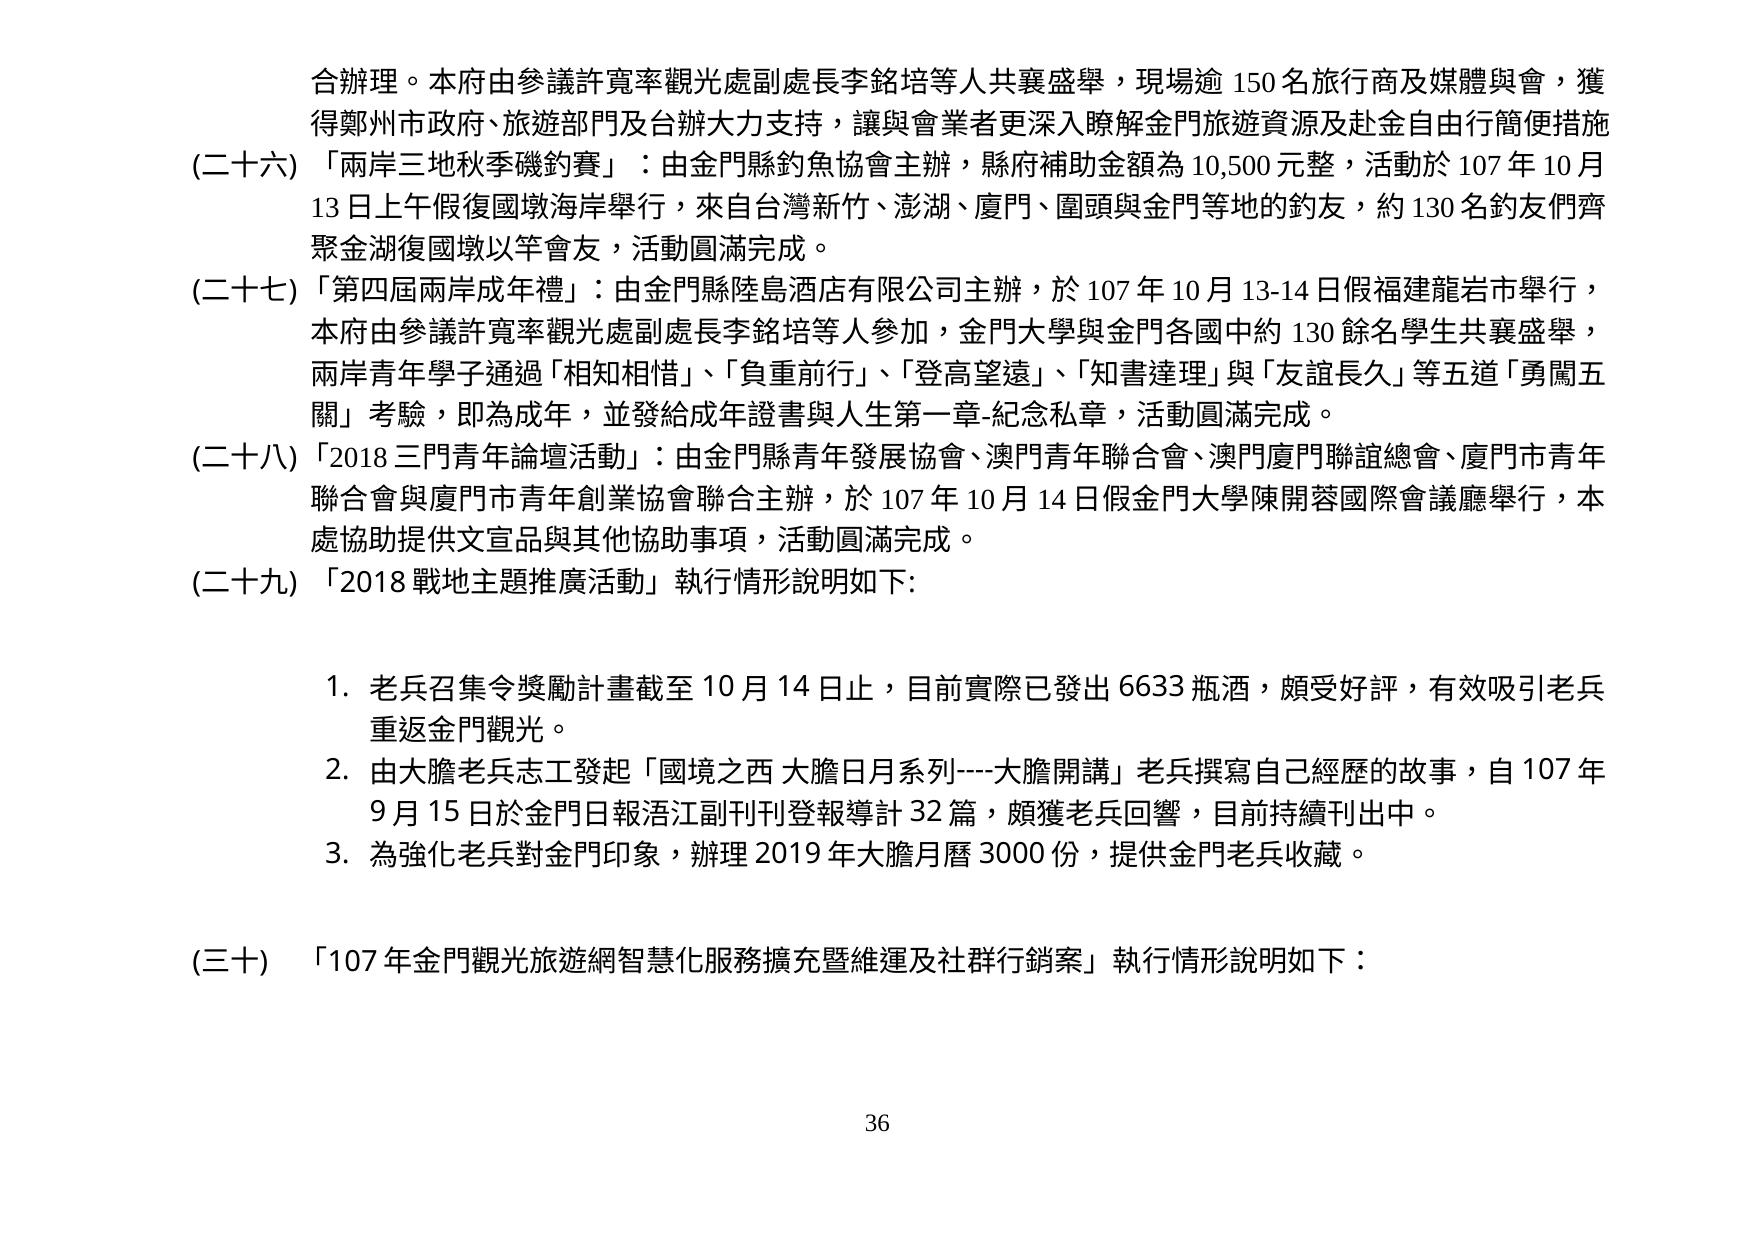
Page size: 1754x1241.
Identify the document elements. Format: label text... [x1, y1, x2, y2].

subtitle 老兵召集令獎勵計畫截至10月14日止，目前實際已發出6633瓶酒，頗受好評，有效吸引老兵重返金門觀光。 [260, 601, 1671, 749]
list 「107年金門觀光旅遊網智慧化服務擴充暨維運及社群行銷案」執行情形說明如下： [192, 938, 1606, 980]
list 「廈、漳、泉、龍、三、金聯合旅遊推介會」：兩岸旅遊部門首度以閩西南（廈門、漳州、泉州、龍岩、三明）及金門等六城市聯合組織旅遊推介團，107年10月11~17日分別在鄭州、徐州與連雲港等地聯合辦理。本府由參議許寬率觀光處副處長李銘培等人共襄盛舉，現場逾150名旅行商及媒體與會，獲得鄭州市政府、旅遊部門及台辦大力支持，讓與會業者更深入瞭解金門旅遊資源及赴金自由行簡便措施。 [192, 59, 1606, 142]
list 「2018戰地主題推廣活動」執行情形說明如下: [192, 559, 1606, 601]
list 「兩岸三地秋季磯釣賽」：由金門縣釣魚協會主辦，縣府補助金額為10,500元整，活動於107年10月13日上午假復國墩海岸舉行，來自台灣新竹、澎湖、廈門、圍頭與金門等地的釣友，約130名釣友們齊聚金湖復國墩以竿會友，活動圓滿完成。 [192, 142, 1606, 267]
list 「第四屆兩岸成年禮」：由金門縣陸島酒店有限公司主辦，於107年10月13-14日假福建龍岩市舉行，本府由參議許寬率觀光處副處長李銘培等人參加，金門大學與金門各國中約130餘名學生共襄盛舉，兩岸青年學子通過「相知相惜」、「負重前行」、「登高望遠」、「知書達理」與「友誼長久」等五道「勇闖五關」考驗，即為成年，並發給成年證書與人生第一章-紀念私章，活動圓滿完成。 [192, 267, 1606, 434]
subtitle 由大膽老兵志工發起「國境之西 大膽日月系列----大膽開講」老兵撰寫自己經歷的故事，自107年9月15日於金門日報浯江副刊刊登報導計32篇，頗獲老兵回響，目前持續刊出中。 [260, 749, 1671, 832]
list 「2018三門青年論壇活動」：由金門縣青年發展協會、澳門青年聯合會、澳門廈門聯誼總會、廈門市青年聯合會與廈門市青年創業協會聯合主辦，於107年10月14日假金門大學陳開蓉國際會議廳舉行，本處協助提供文宣品與其他協助事項，活動圓滿完成。 [192, 434, 1606, 559]
subtitle 為強化老兵對金門印象，辦理2019年大膽月曆3000份，提供金門老兵收藏。 [260, 832, 1671, 938]
